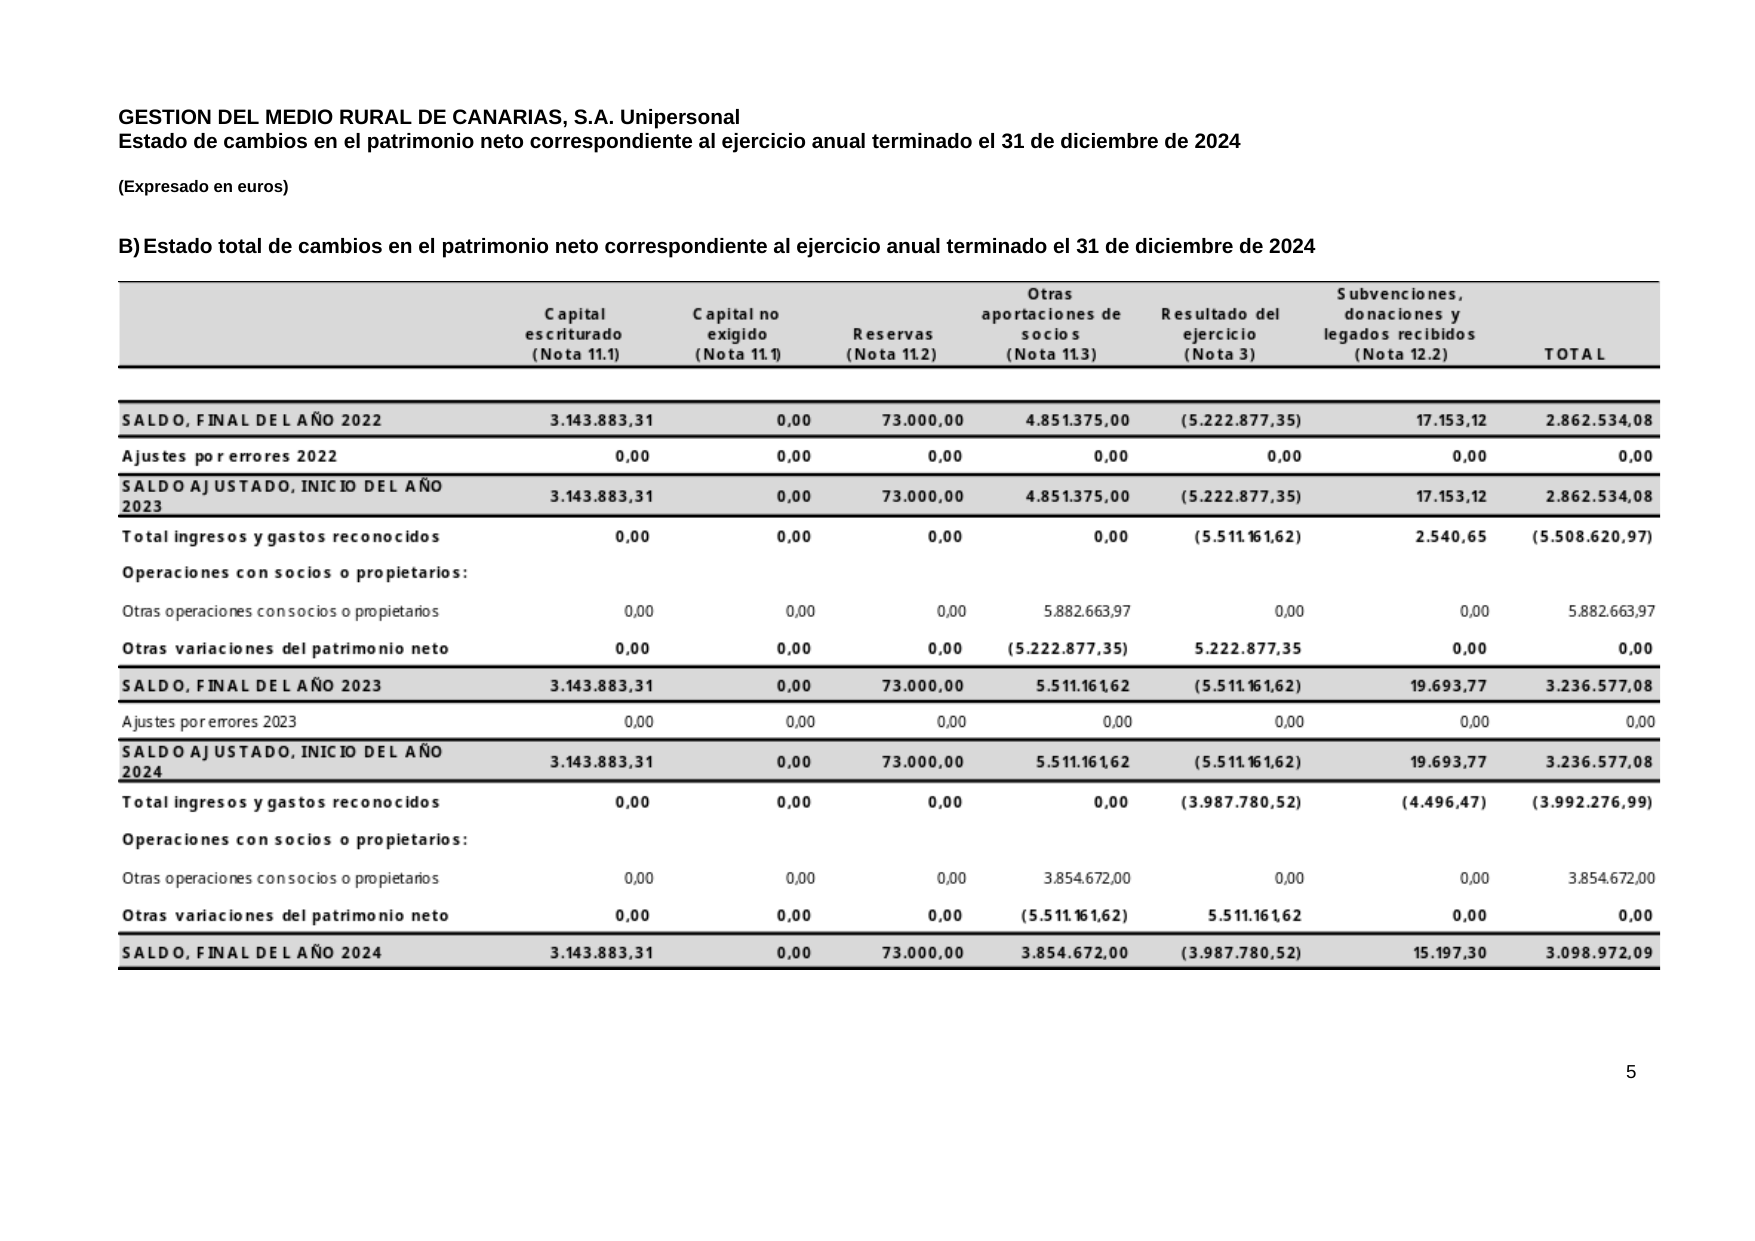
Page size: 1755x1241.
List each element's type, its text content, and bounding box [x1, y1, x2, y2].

text (Expresado en euros) [118, 176, 1636, 196]
text Estado de cambios en el patrimonio neto correspondiente al ejercicio anual terminado el 31 de diciembre de 2024 [118, 128, 1636, 152]
text B) Estado total de cambios en el patrimonio neto correspondiente al ejercicio anual terminado el 31 de diciembre de 2024 [118, 234, 1636, 258]
text GESTION DEL MEDIO RURAL DE CANARIAS, S.A. Unipersonal [118, 104, 1636, 128]
